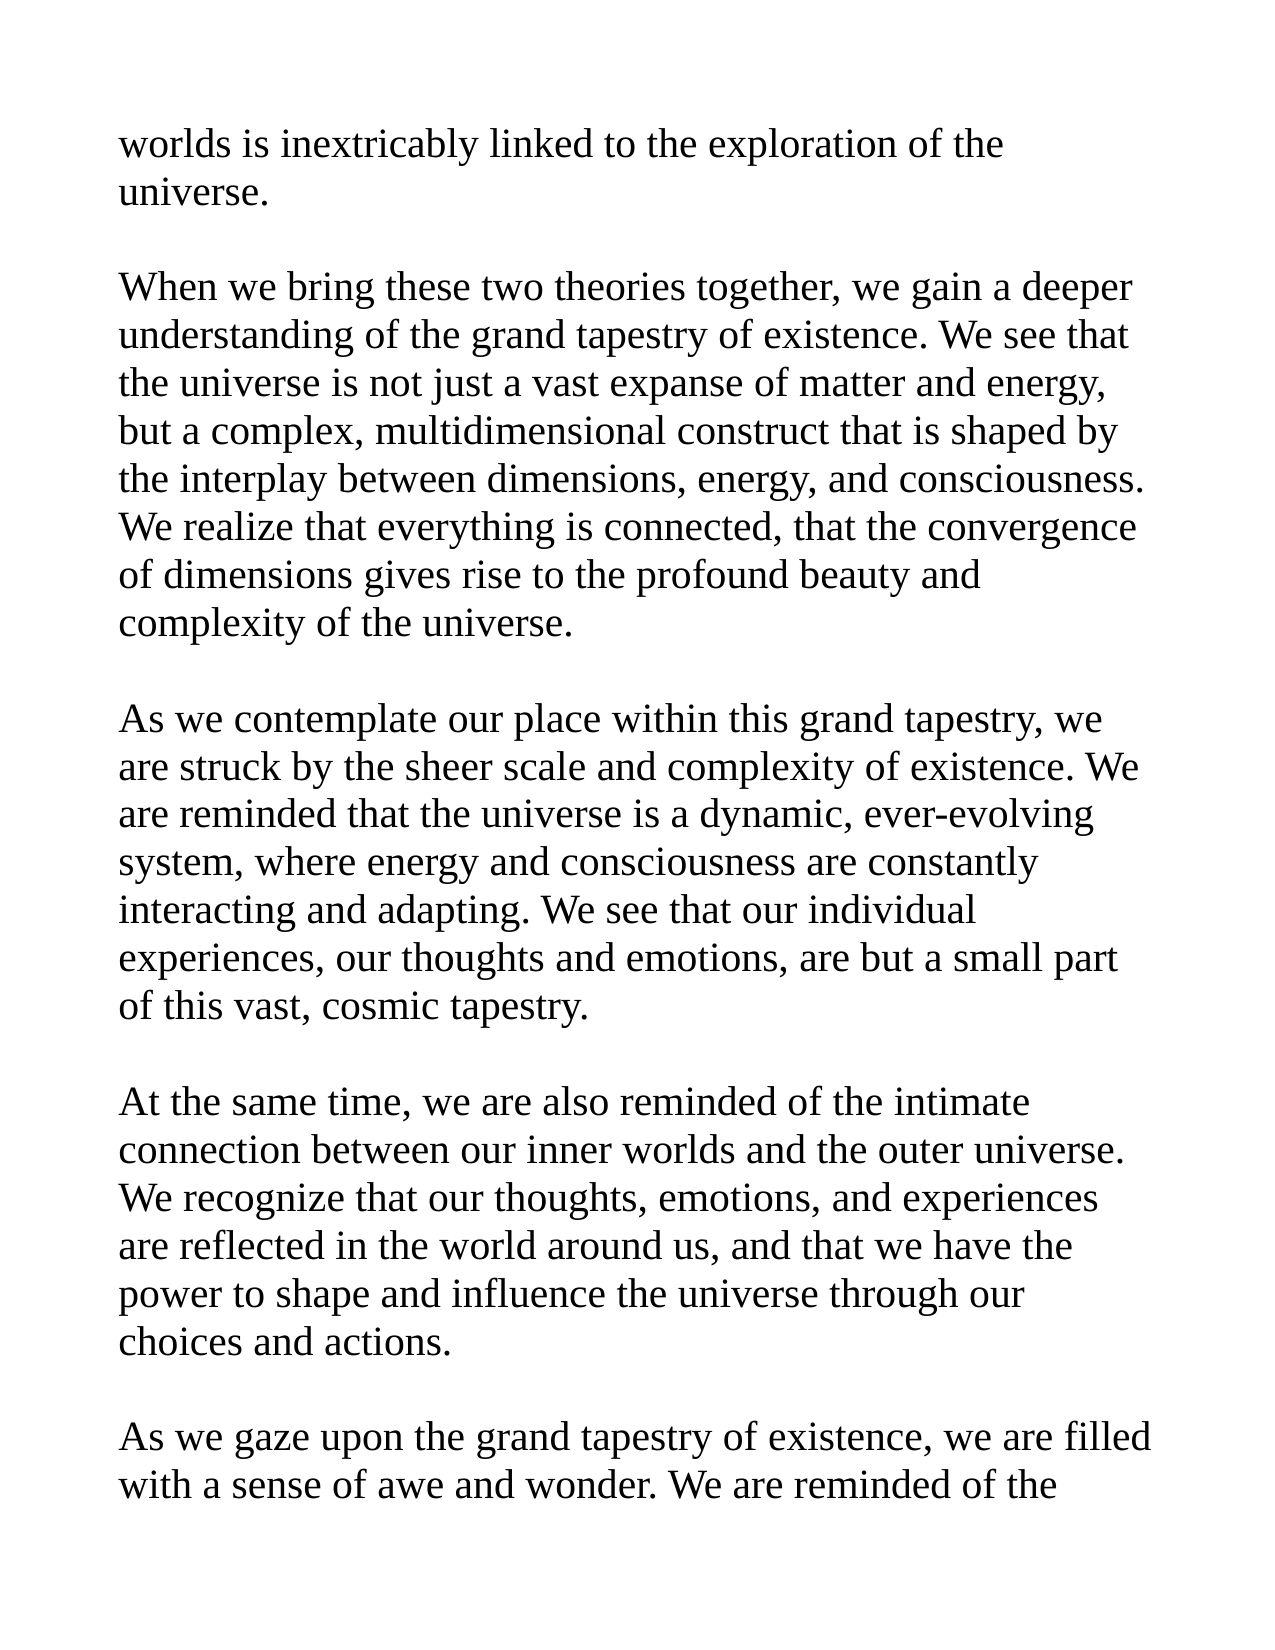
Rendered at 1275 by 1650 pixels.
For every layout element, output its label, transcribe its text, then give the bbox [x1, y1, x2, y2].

text As we contemplate our place within this grand tapestry, we are struck by the sheer scale and complexity of existence. We are reminded that the universe is a dynamic, ever-evolving system, where energy and consciousness are constantly interacting and adapting. We see that our individual experiences, our thoughts and emotions, are but a small part of this vast, cosmic tapestry. [118, 693, 1157, 1028]
text At the same time, we are also reminded of the intimate connection between our inner worlds and the outer universe. We recognize that our thoughts, emotions, and experiences are reflected in the world around us, and that we have the power to shape and influence the universe through our choices and actions. [118, 1076, 1157, 1364]
text As we gaze upon the grand tapestry of existence, we are filled with a sense of awe and wonder. We are reminded of the [118, 1412, 1157, 1508]
text When we bring these two theories together, we gain a deeper understanding of the grand tapestry of existence. We see that the universe is not just a vast expanse of matter and energy, but a complex, multidimensional construct that is shaped by the interplay between dimensions, energy, and consciousness. We realize that everything is connected, that the convergence of dimensions gives rise to the profound beauty and complexity of the universe. [118, 262, 1157, 645]
text worlds is inextricably linked to the exploration of the universe. [118, 118, 1157, 214]
